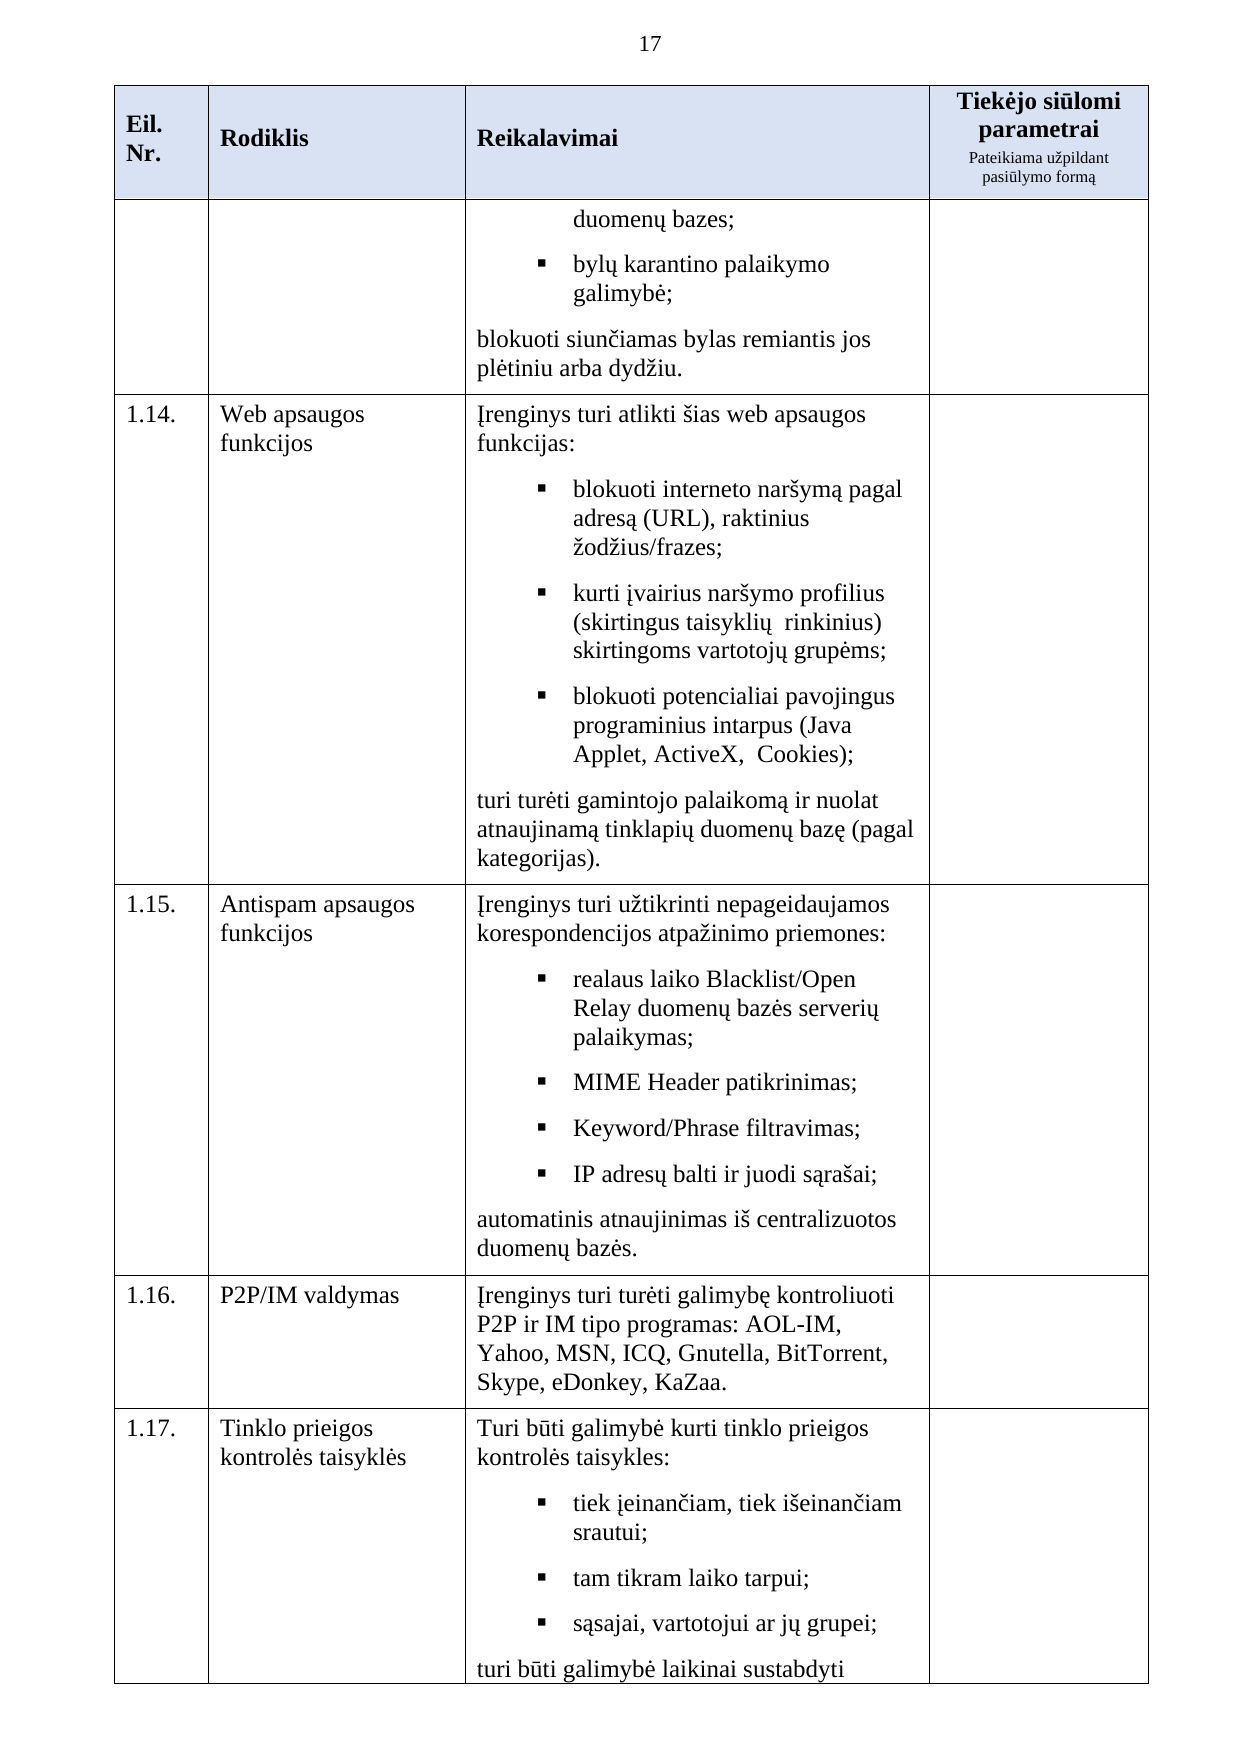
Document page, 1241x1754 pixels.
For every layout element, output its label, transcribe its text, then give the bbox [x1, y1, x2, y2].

table_cell Web apsaugos funkcijos [209, 395, 465, 884]
table_cell duomenų bazes; bylų karantino palaikymo galimybė; blokuoti siunčiamas bylas remiantis jos plėtiniu arba dydžiu. [466, 200, 929, 394]
table_cell [930, 200, 1148, 394]
table_cell [115, 1276, 208, 1408]
table_cell P2P/IM valdymas [209, 1276, 465, 1408]
table_cell [115, 200, 208, 394]
table_cell [115, 395, 208, 884]
table_cell [209, 200, 465, 394]
table_cell Antispam apsaugos funkcijos [209, 885, 465, 1275]
table_header Reikalavimai [466, 86, 929, 198]
table_header Tiekėjo siūlomi parametrai Pateikiama užpildant pasiūlymo formą [930, 86, 1148, 198]
table_header Eil. Nr. [115, 86, 208, 198]
table_cell Įrenginys turi užtikrinti nepageidaujamos korespondencijos atpažinimo priemones: realaus laiko Blacklist/Open Relay duomenų bazės serverių palaikymas; MIME Header patikrinimas; Keyword/Phrase filtravimas; IP adresų balti ir juodi sąrašai; automatinis atnaujinimas iš centralizuotos duomenų bazės. [466, 885, 929, 1275]
table_cell [115, 885, 208, 1275]
table_cell Tinklo prieigos kontrolės taisyklės [209, 1409, 465, 1683]
table_header Rodiklis [209, 86, 465, 198]
table_cell Įrenginys turi atlikti šias web apsaugos funkcijas: blokuoti interneto naršymą pagal adresą (URL), raktinius žodžius/frazes; kurti įvairius naršymo profilius (skirtingus taisyklių rinkinius) skirtingoms vartotojų grupėms; blokuoti potencialiai pavojingus programinius intarpus (Java Applet, ActiveX, Cookies); turi turėti gamintojo palaikomą ir nuolat atnaujinamą tinklapių duomenų bazę (pagal kategorijas). [466, 395, 929, 884]
table_cell [930, 885, 1148, 1275]
table_cell [930, 1409, 1148, 1683]
table_cell [115, 1409, 208, 1683]
table_cell [930, 1276, 1148, 1408]
table_cell [930, 395, 1148, 884]
table_cell Įrenginys turi turėti galimybę kontroliuoti P2P ir IM tipo programas: AOL-IM, Yahoo, MSN, ICQ, Gnutella, BitTorrent, Skype, eDonkey, KaZaa. [466, 1276, 929, 1408]
table_cell Turi būti galimybė kurti tinklo prieigos kontrolės taisykles: tiek įeinančiam, tiek išeinančiam srautui; tam tikram laiko tarpui; sąsajai, vartotojui ar jų grupei; turi būti galimybė laikinai sustabdyti [466, 1409, 929, 1683]
